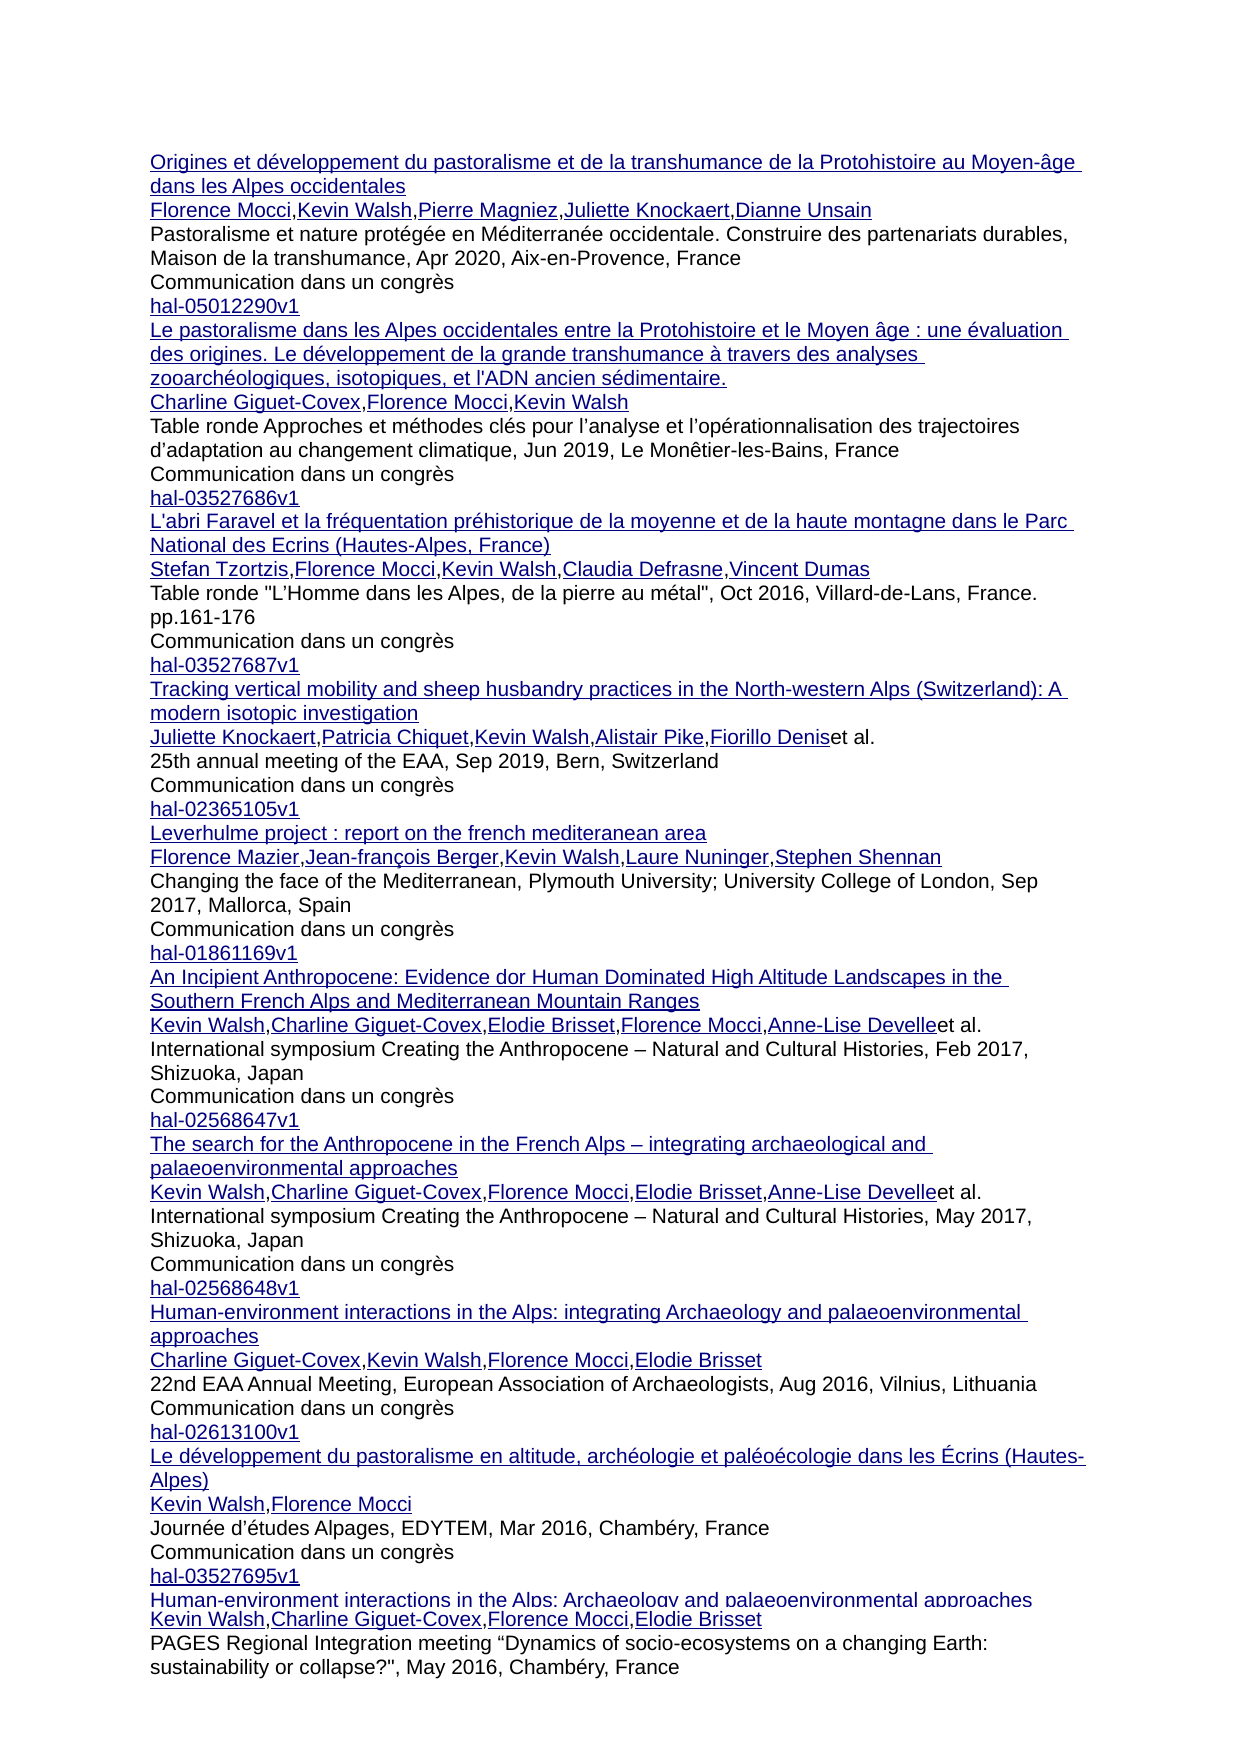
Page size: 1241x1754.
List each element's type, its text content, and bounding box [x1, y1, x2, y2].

table_cell The search for the Anthropocene in the French Alps – integrating archaeological and palaeoenvironmental approaches Kevin Walsh,Charline Giguet-Covex,Florence Mocci,Elodie Brisset,Anne-Lise Develleet al. International symposium Creating the Anthropocene – Natural and Cultural Histories, May 2017, Shizuoka, Japan Communication dans un congrès hal-02568648v1 [150, 1132, 1090, 1300]
table_cell Tracking vertical mobility and sheep husbandry practices in the North-western Alps (Switzerland): A modern isotopic investigation Juliette Knockaert,Patricia Chiquet,Kevin Walsh,Alistair Pike,Fiorillo Deniset al. 25th annual meeting of the EAA, Sep 2019, Bern, Switzerland Communication dans un congrès hal-02365105v1 [150, 677, 1090, 821]
table_cell Origines et développement du pastoralisme et de la transhumance de la Protohistoire au Moyen-âge dans les Alpes occidentales Florence Mocci,Kevin Walsh,Pierre Magniez,Juliette Knockaert,Dianne Unsain Pastoralisme et nature protégée en Méditerranée occidentale. Construire des partenariats durables, Maison de la transhumance, Apr 2020, Aix-en-Provence, France Communication dans un congrès hal-05012290v1 [150, 150, 1090, 318]
table_cell Le développement du pastoralisme en altitude, archéologie et paléoécologie dans les Écrins (Hautes-Alpes) Kevin Walsh,Florence Mocci Journée d’études Alpages, EDYTEM, Mar 2016, Chambéry, France Communication dans un congrès hal-03527695v1 [150, 1444, 1090, 1587]
table_cell Human-environment interactions in the Alps: Archaeology and palaeoenvironmental approaches Kevin Walsh,Charline Giguet-Covex,Florence Mocci,Elodie Brisset PAGES Regional Integration meeting “Dynamics of socio-ecosystems on a changing Earth: sustainability or collapse?", May 2016, Chambéry, France [150, 1588, 1090, 1679]
table_cell An Incipient Anthropocene: Evidence dor Human Dominated High Altitude Landscapes in the Southern French Alps and Mediterranean Mountain Ranges Kevin Walsh,Charline Giguet-Covex,Elodie Brisset,Florence Mocci,Anne-Lise Develleet al. International symposium Creating the Anthropocene – Natural and Cultural Histories, Feb 2017, Shizuoka, Japan Communication dans un congrès hal-02568647v1 [150, 965, 1090, 1132]
table_cell Human-environment interactions in the Alps: integrating Archaeology and palaeoenvironmental approaches Charline Giguet-Covex,Kevin Walsh,Florence Mocci,Elodie Brisset 22nd EAA Annual Meeting, European Association of Archaeologists, Aug 2016, Vilnius, Lithuania Communication dans un congrès hal-02613100v1 [150, 1300, 1090, 1444]
table_cell Le pastoralisme dans les Alpes occidentales entre la Protohistoire et le Moyen âge : une évaluation des origines. Le développement de la grande transhumance à travers des analyses zooarchéologiques, isotopiques, et l'ADN ancien sédimentaire. Charline Giguet-Covex,Florence Mocci,Kevin Walsh Table ronde Approches et méthodes clés pour l’analyse et l’opérationnalisation des trajectoires d’adaptation au changement climatique, Jun 2019, Le Monêtier-les-Bains, France Communication dans un congrès hal-03527686v1 [150, 318, 1090, 509]
table_cell L'abri Faravel et la fréquentation préhistorique de la moyenne et de la haute montagne dans le Parc National des Ecrins (Hautes-Alpes, France) Stefan Tzortzis,Florence Mocci,Kevin Walsh,Claudia Defrasne,Vincent Dumas Table ronde "L’Homme dans les Alpes, de la pierre au métal", Oct 2016, Villard-de-Lans, France. pp.161-176 Communication dans un congrès hal-03527687v1 [150, 509, 1090, 677]
table_cell Leverhulme project : report on the french mediteranean area Florence Mazier,Jean‑françois Berger,Kevin Walsh,Laure Nuninger,Stephen Shennan Changing the face of the Mediterranean, Plymouth University; University College of London, Sep 2017, Mallorca, Spain Communication dans un congrès hal-01861169v1 [150, 821, 1090, 964]
